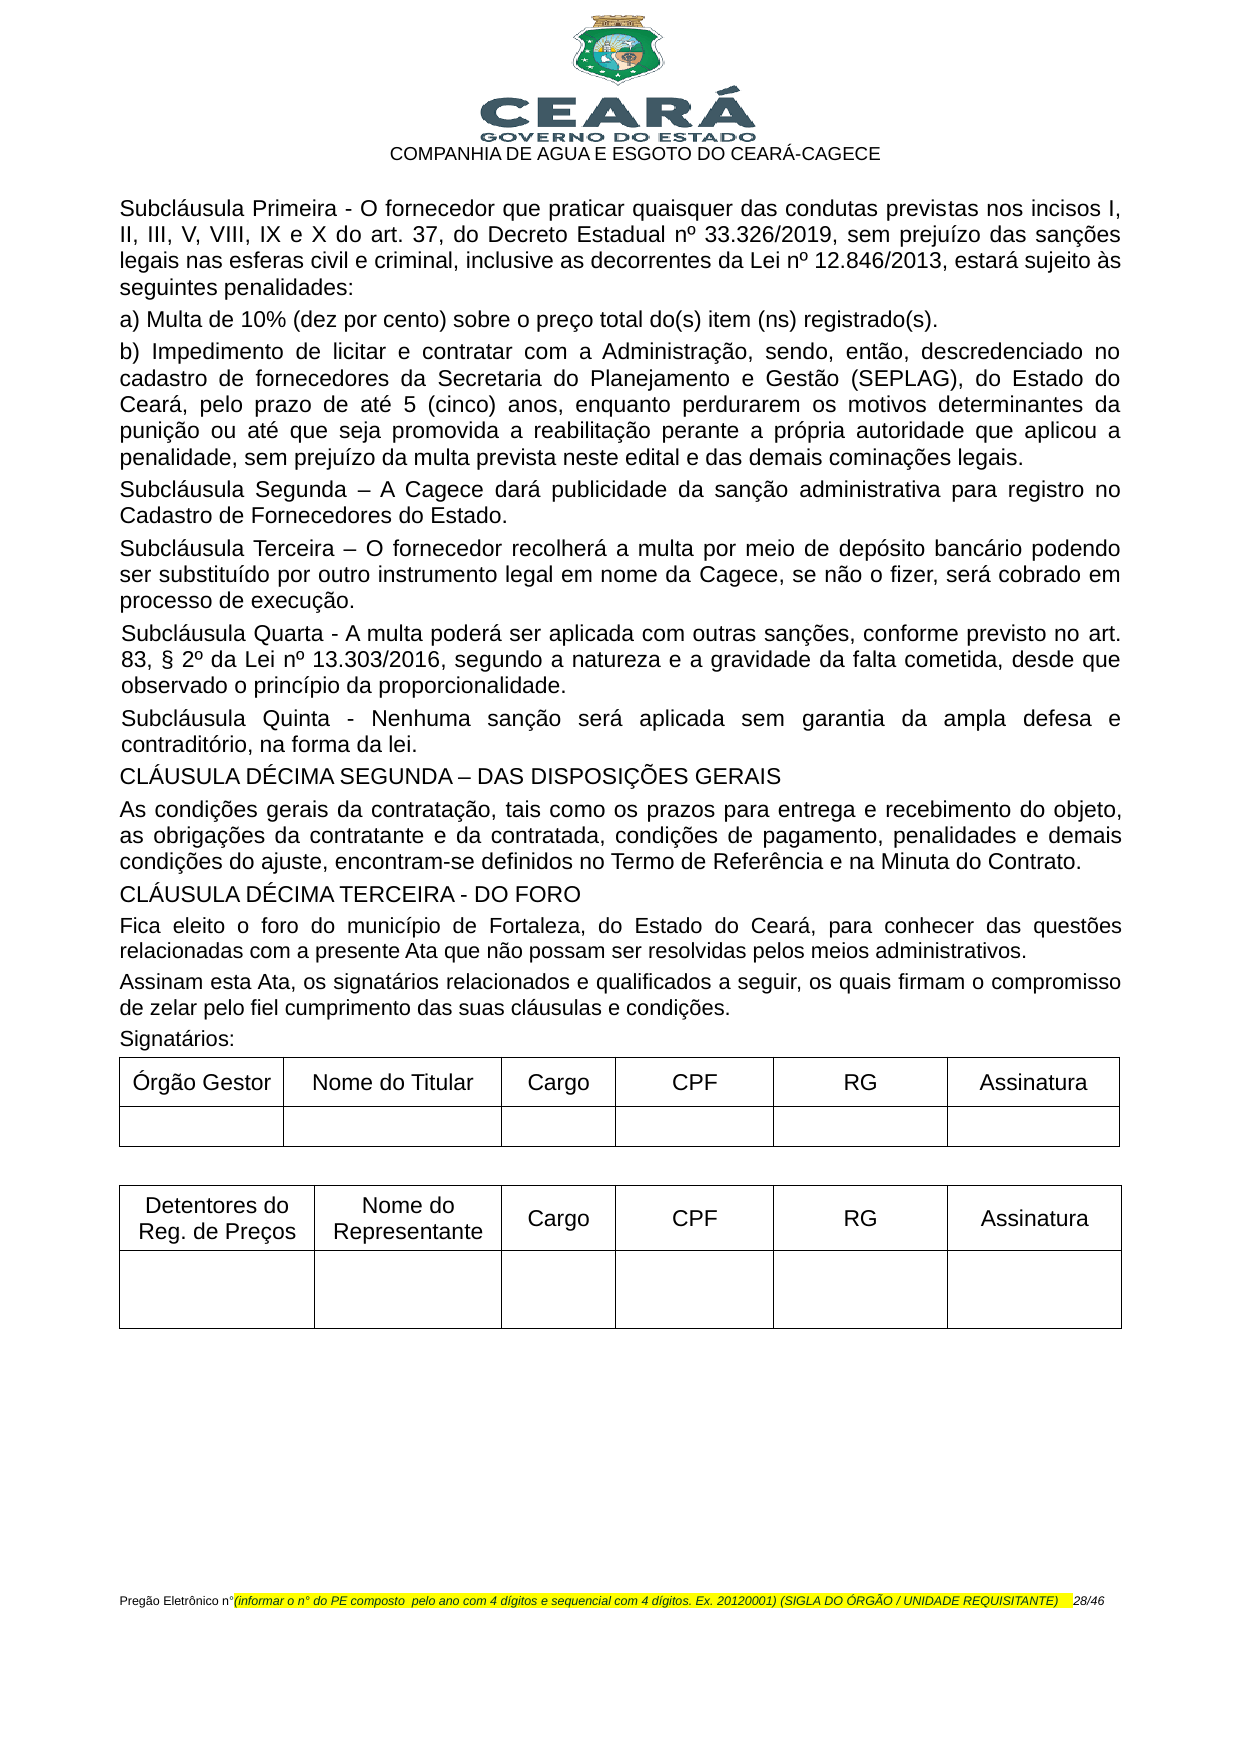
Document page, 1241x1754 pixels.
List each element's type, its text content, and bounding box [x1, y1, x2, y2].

table_cell [120, 1107, 283, 1146]
table_cell [774, 1251, 947, 1290]
text As condições gerais da contratação, tais como os prazos para entrega e recebimento do objeto, as obrigações da contratante e da contratada, condições de pagamento, penalidades e demais condições do ajuste, encontram-se definidos no Termo de Referência e na Minuta do Contrato. [119, 796, 1123, 874]
text Subcláusula Terceira – O fornecedor recolherá a multa por meio de depósito bancário podendo ser substituído por outro instrumento legal em nome da Cagece, se não o fizer, será cobrado em processo de execução. [119, 534, 1121, 614]
table_header CPF [616, 1186, 773, 1250]
text Signatários: [119, 1026, 1121, 1051]
table_header CPF [616, 1058, 773, 1106]
table_cell [948, 1251, 1121, 1290]
table_cell [502, 1107, 615, 1146]
table_cell [502, 1290, 615, 1328]
table_cell [502, 1251, 615, 1290]
text Subcláusula Primeira - O fornecedor que praticar quaisquer das condutas previstas nos incisos I, II, III, V, VIII, IX e X do art. 37, do Decreto Estadual nº 33.326/2019, sem prejuízo das sanções legais nas esferas civil e criminal, inclusive as decorrentes da Lei nº 12.846/2013, estará sujeito às seguintes penalidades: [119, 194, 1121, 300]
table_cell [120, 1251, 314, 1290]
text Subcláusula Quinta - Nenhuma sanção será aplicada sem garantia da ampla defesa e contraditório, na forma da lei. [121, 704, 1121, 757]
table_header Nome do Representante [315, 1186, 501, 1250]
table_header Detentores do Reg. de Preços [120, 1186, 314, 1250]
table_header Assinatura [948, 1186, 1121, 1250]
table_header Assinatura [948, 1058, 1119, 1106]
text Subcláusula Quarta - A multa poderá ser aplicada com outras sanções, conforme previsto no art. 83, § 2º da Lei nº 13.303/2016, segundo a natureza e a gravidade da falta cometida, desde que observado o princípio da proporcionalidade. [121, 619, 1121, 699]
text CLÁUSULA DÉCIMA TERCEIRA - DO FORO [119, 881, 1123, 907]
table_cell [616, 1251, 773, 1290]
table_cell [284, 1107, 501, 1146]
table_cell [315, 1251, 501, 1290]
table_cell [616, 1290, 773, 1328]
table_cell [774, 1107, 947, 1146]
table_cell [948, 1107, 1119, 1146]
table_cell [616, 1107, 773, 1146]
table_header Órgão Gestor [120, 1058, 283, 1106]
text a) Multa de 10% (dez por cento) sobre o preço total do(s) item (ns) registrado(s). [119, 306, 1121, 332]
table_header RG [774, 1186, 947, 1250]
text b) Impedimento de licitar e contratar com a Administração, sendo, então, descredenciado no cadastro de fornecedores da Secretaria do Planejamento e Gestão (SEPLAG), do Estado do Ceará, pelo prazo de até 5 (cinco) anos, enquanto perdurarem os motivos determinantes da punição ou até que seja promovida a reabilitação perante a própria autoridade que aplicou a penalidade, sem prejuízo da multa prevista neste edital e das demais cominações legais. [119, 338, 1121, 470]
table_header Nome do Titular [284, 1058, 501, 1106]
table_cell [315, 1290, 501, 1328]
table_cell [120, 1290, 314, 1328]
table_header Cargo [502, 1058, 615, 1106]
table_header RG [774, 1058, 947, 1106]
picture [454, 10, 783, 146]
table_header Cargo [502, 1186, 615, 1250]
table_cell [948, 1290, 1121, 1328]
text CLÁUSULA DÉCIMA SEGUNDA – DAS DISPOSIÇÕES GERAIS [119, 763, 1123, 789]
table_cell [774, 1290, 947, 1328]
text Subcláusula Segunda – A Cagece dará publicidade da sanção administrativa para registro no Cadastro de Fornecedores do Estado. [119, 476, 1121, 529]
text Assinam esta Ata, os signatários relacionados e qualificados a seguir, os quais firmam o compromisso de zelar pelo fiel cumprimento das suas cláusulas e condições. [119, 969, 1123, 1019]
text Fica eleito o foro do município de Fortaleza, do Estado do Ceará, para conhecer das questões relacionadas com a presente Ata que não possam ser resolvidas pelos meios administrativos. [119, 913, 1123, 963]
